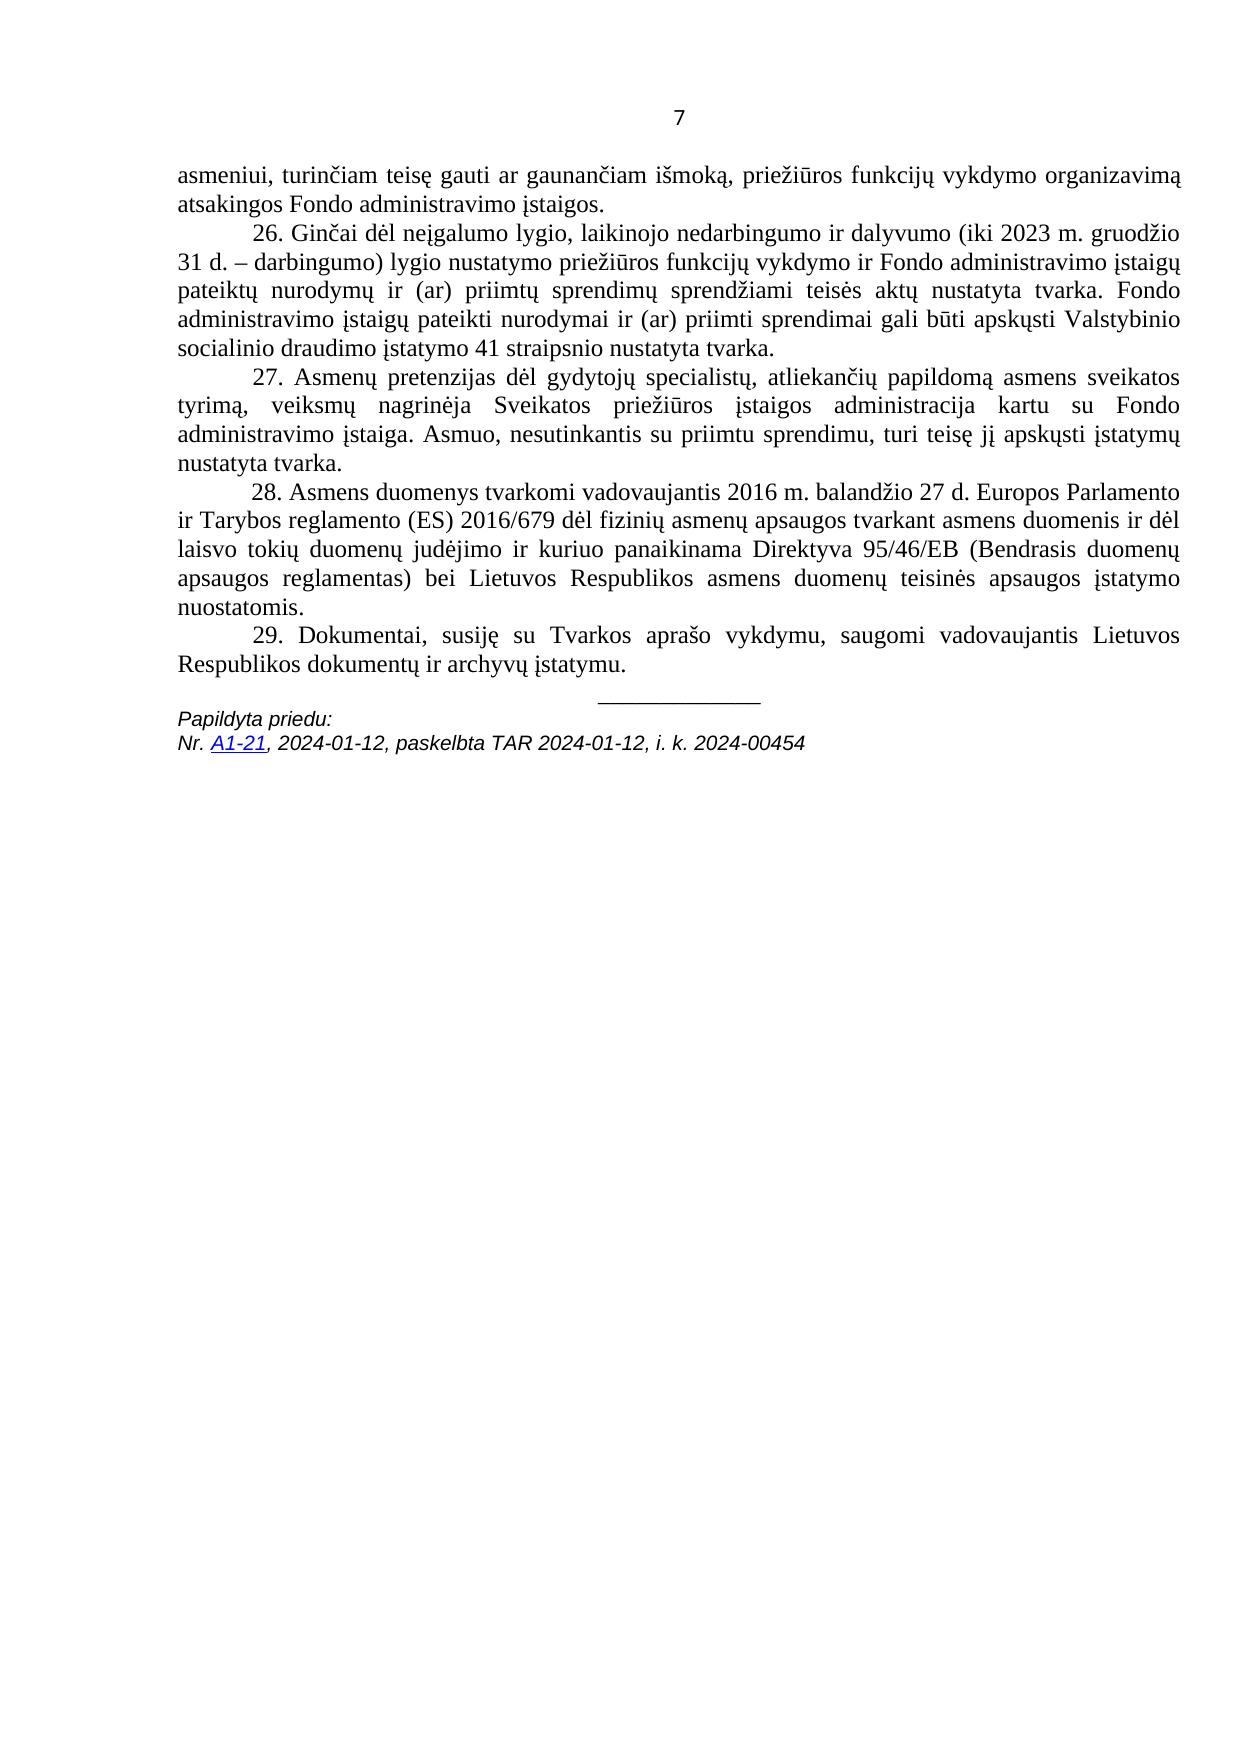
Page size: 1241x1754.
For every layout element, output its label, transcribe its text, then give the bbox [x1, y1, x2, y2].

text 26. Ginčai dėl neįgalumo lygio, laikinojo nedarbingumo ir dalyvumo (iki 2023 m. gruodžio 31 d. – darbingumo) lygio nustatymo priežiūros funkcijų vykdymo ir Fondo administravimo įstaigų pateiktų nurodymų ir (ar) priimtų sprendimų sprendžiami teisės aktų nustatyta tvarka. Fondo administravimo įstaigų pateikti nurodymai ir (ar) priimti sprendimai gali būti apskųsti Valstybinio socialinio draudimo įstatymo 41 straipsnio nustatyta tvarka. [177, 218, 1181, 362]
text asmeniui, turinčiam teisę gauti ar gaunančiam išmoką, priežiūros funkcijų vykdymo organizavimą atsakingos Fondo administravimo įstaigos. [177, 160, 1181, 218]
text Nr. A1-21, 2024-01-12, paskelbta TAR 2024-01-12, i. k. 2024-00454 [177, 731, 1181, 754]
text 28. Asmens duomenys tvarkomi vadovaujantis 2016 m. balandžio 27 d. Europos Parlamento ir Tarybos reglamento (ES) 2016/679 dėl fizinių asmenų apsaugos tvarkant asmens duomenis ir dėl laisvo tokių duomenų judėjimo ir kuriuo panaikinama Direktyva 95/46/EB (Bendrasis duomenų apsaugos reglamentas) bei Lietuvos Respublikos asmens duomenų teisinės apsaugos įstatymo nuostatomis. [177, 477, 1181, 620]
text _____________ [177, 678, 1181, 707]
text 27. Asmenų pretenzijas dėl gydytojų specialistų, atliekančių papildomą asmens sveikatos tyrimą, veiksmų nagrinėja Sveikatos priežiūros įstaigos administracija kartu su Fondo administravimo įstaiga. Asmuo, nesutinkantis su priimtu sprendimu, turi teisę jį apskųsti įstatymų nustatyta tvarka. [177, 362, 1181, 477]
text 29. Dokumentai, susiję su Tvarkos aprašo vykdymu, saugomi vadovaujantis Lietuvos Respublikos dokumentų ir archyvų įstatymu. [177, 620, 1181, 678]
text Papildyta priedu: [177, 707, 1181, 731]
